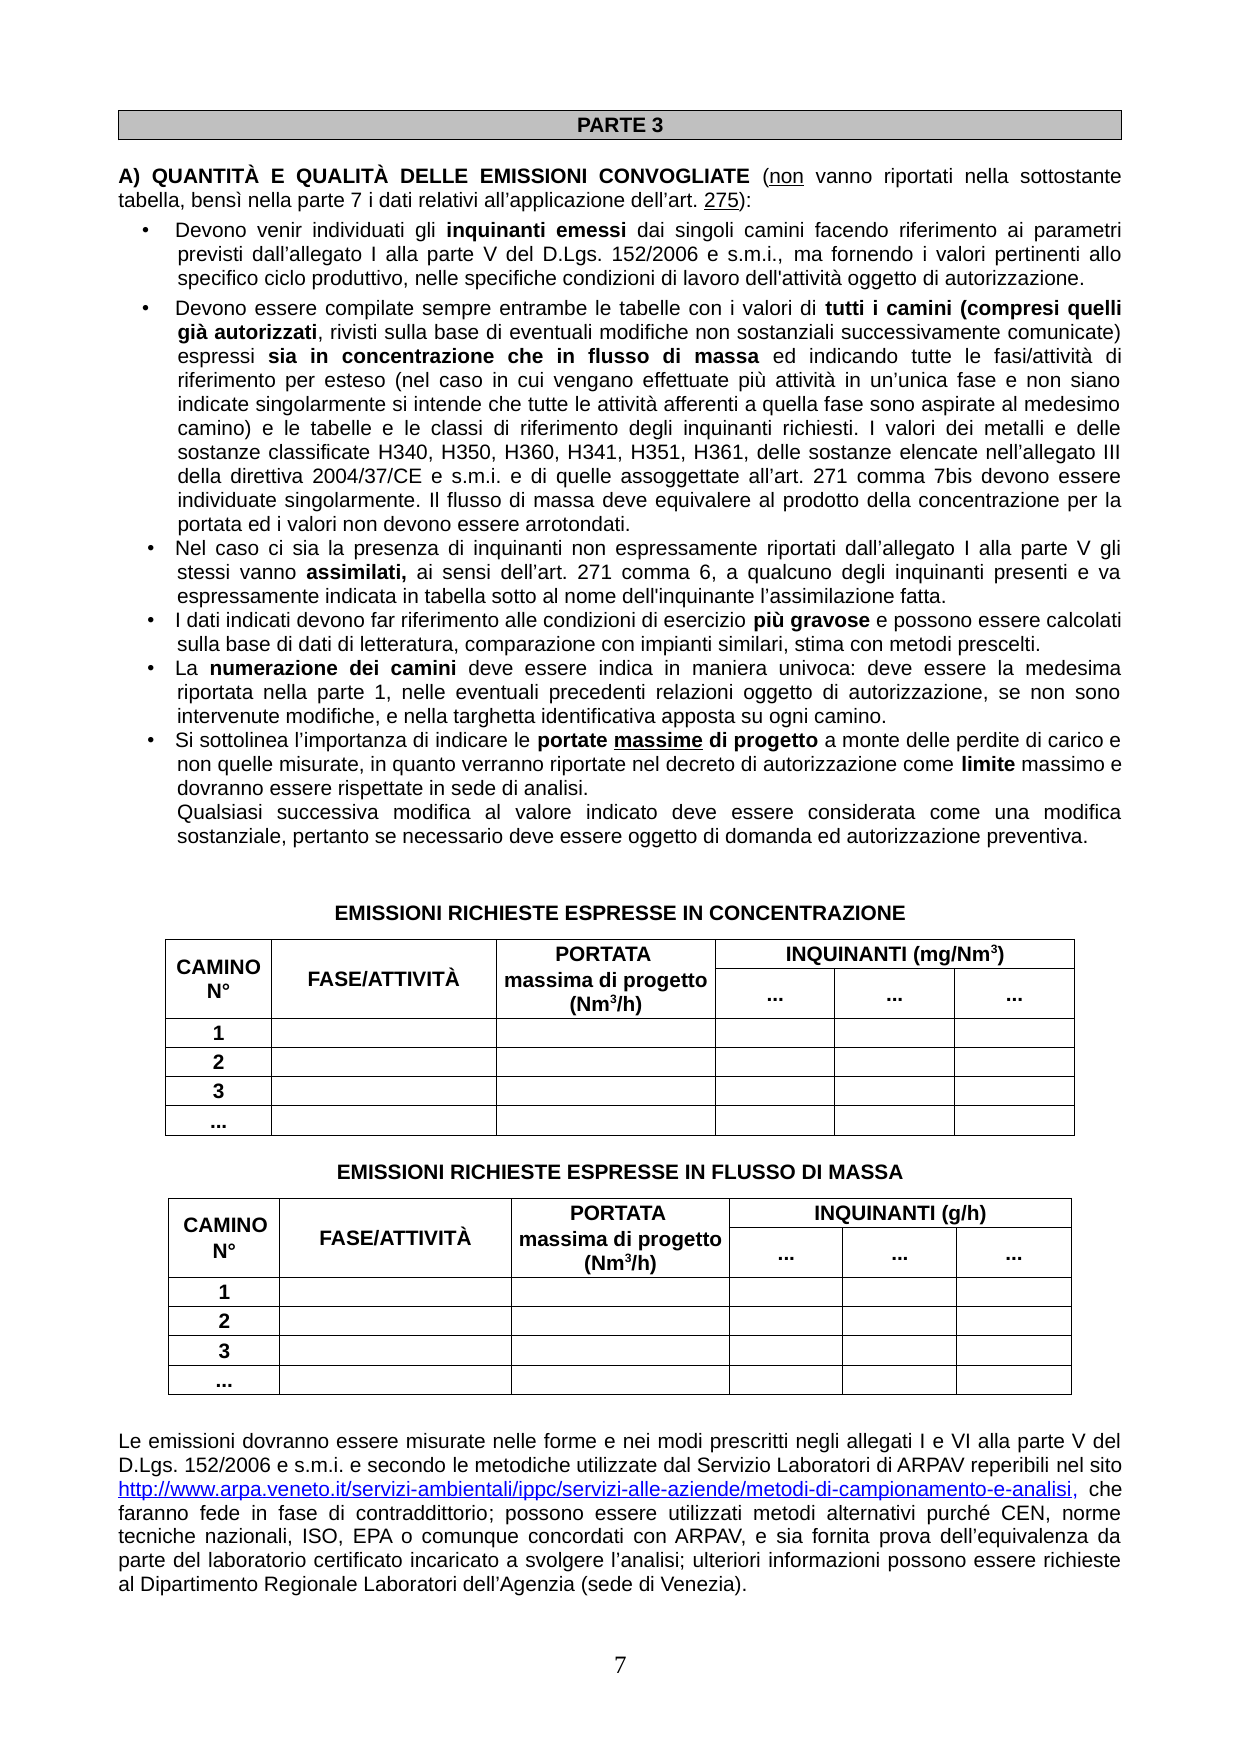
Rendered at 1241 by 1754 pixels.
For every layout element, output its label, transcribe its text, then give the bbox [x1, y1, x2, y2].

table_cell [835, 1048, 954, 1076]
list I dati indicati devono far riferimento alle condizioni di esercizio più gravose e possono essere calcolati sulla base di dati di letteratura, comparazione con impianti similari, stima con metodi prescelti. [147, 608, 1122, 656]
table_cell [716, 1106, 834, 1134]
text PARTE 3 [119, 111, 1121, 139]
table_header PORTATA massima di progetto (Nm3/h) [512, 1199, 729, 1277]
table_cell [957, 1307, 1071, 1335]
list Si sottolinea l’importanza di indicare le portate massime di progetto a monte delle perdite di carico e non quelle misurate, in quanto verranno riportate nel decreto di autorizzazione come limite massimo e dovranno essere rispettate in sede di analisi. [147, 728, 1122, 800]
table_cell ... [730, 1228, 842, 1277]
table_cell ... [843, 1228, 956, 1277]
table_cell [512, 1366, 729, 1394]
list Devono venir individuati gli inquinanti emessi dai singoli camini facendo riferimento ai parametri previsti dall’allegato I alla parte V del D.Lgs. 152/2006 e s.m.i., ma fornendo i valori pertinenti allo specifico ciclo produttivo, nelle specifiche condizioni di lavoro dell'attività oggetto di autorizzazione. [142, 218, 1122, 290]
table_cell [843, 1307, 956, 1335]
table_cell [843, 1278, 956, 1306]
table_cell [835, 1019, 954, 1047]
list Qualsiasi successiva modifica al valore indicato deve essere considerata come una modifica sostanziale, pertanto se necessario deve essere oggetto di domanda ed autorizzazione preventiva. [147, 800, 1122, 848]
table_cell 1 [169, 1278, 279, 1306]
table_cell [957, 1336, 1071, 1364]
text EMISSIONI RICHIESTE ESPRESSE IN CONCENTRAZIONE [118, 900, 1122, 924]
list Nel caso ci sia la presenza di inquinanti non espressamente riportati dall’allegato I alla parte V gli stessi vanno assimilati, ai sensi dell’art. 271 comma 6, a qualcuno degli inquinanti presenti e va espressamente indicata in tabella sotto al nome dell'inquinante l’assimilazione fatta. [147, 536, 1122, 608]
table_header INQUINANTI (g/h) [730, 1199, 1071, 1227]
table_cell [280, 1278, 511, 1306]
list La numerazione dei camini deve essere indica in maniera univoca: deve essere la medesima riportata nella parte 1, nelle eventuali precedenti relazioni oggetto di autorizzazione, se non sono intervenute modifiche, e nella targhetta identificativa apposta su ogni camino. [147, 656, 1122, 728]
table_cell [716, 1048, 834, 1076]
table_cell [497, 1048, 715, 1076]
table_cell [955, 1077, 1074, 1105]
table_cell [280, 1336, 511, 1364]
table_header INQUINANTI (mg/Nm3) [716, 940, 1074, 968]
table_cell [835, 1106, 954, 1134]
table_cell ... [955, 969, 1074, 1018]
table_header CAMINO N° [166, 940, 271, 1018]
table_cell [497, 1019, 715, 1047]
table_header FASE/ATTIVITÀ [272, 940, 496, 1018]
table_cell [955, 1048, 1074, 1076]
text Le emissioni dovranno essere misurate nelle forme e nei modi prescritti negli allegati I e VI alla parte V del D.Lgs. 152/2006 e s.m.i. e secondo le metodiche utilizzate dal Servizio Laboratori di ARPAV reperibili nel sito http://www.arpa.veneto.it/servizi-ambientali/ippc/servizi-alle-aziende/metodi-di-campionamento-e-analisi, che faranno fede in fase di contraddittorio; possono essere utilizzati metodi alternativi purché CEN, norme tecniche nazionali, ISO, EPA o comunque concordati con ARPAV, e sia fornita prova dell’equivalenza da parte del laboratorio certificato incaricato a svolgere l’analisi; ulteriori informazioni possono essere richieste al Dipartimento Regionale Laboratori dell’Agenzia (sede di Venezia). [118, 1428, 1122, 1596]
table_cell [512, 1336, 729, 1364]
table_cell 2 [166, 1048, 271, 1076]
table_cell [512, 1278, 729, 1306]
table_cell [835, 1077, 954, 1105]
table_cell ... [166, 1106, 271, 1134]
table_cell [272, 1106, 496, 1134]
table_cell [272, 1077, 496, 1105]
table_cell ... [169, 1366, 279, 1394]
table_cell 3 [166, 1077, 271, 1105]
table_header PORTATA massima di progetto (Nm3/h) [497, 940, 715, 1018]
table_cell [512, 1307, 729, 1335]
table_cell [280, 1366, 511, 1394]
table_cell [843, 1366, 956, 1394]
table_cell [730, 1278, 842, 1306]
table_cell [730, 1366, 842, 1394]
table_cell [730, 1336, 842, 1364]
table_header FASE/ATTIVITÀ [280, 1199, 511, 1277]
table_cell [957, 1366, 1071, 1394]
text A) QUANTITÀ E QUALITÀ DELLE EMISSIONI CONVOGLIATE (non vanno riportati nella sottostante tabella, bensì nella parte 7 i dati relativi all’applicazione dell’art. 275): [118, 164, 1122, 212]
table_cell [957, 1278, 1071, 1306]
table_cell [272, 1019, 496, 1047]
table_cell [730, 1307, 842, 1335]
table_cell [843, 1336, 956, 1364]
table_header CAMINO N° [169, 1199, 279, 1277]
table_cell ... [835, 969, 954, 1018]
table_cell 2 [169, 1307, 279, 1335]
table_cell [955, 1106, 1074, 1134]
table_cell [716, 1019, 834, 1047]
table_cell [497, 1077, 715, 1105]
text EMISSIONI RICHIESTE ESPRESSE IN FLUSSO DI MASSA [118, 1159, 1122, 1183]
list Devono essere compilate sempre entrambe le tabelle con i valori di tutti i camini (compresi quelli già autorizzati, rivisti sulla base di eventuali modifiche non sostanziali successivamente comunicate) espressi sia in concentrazione che in flusso di massa ed indicando tutte le fasi/attività di riferimento per esteso (nel caso in cui vengano effettuate più attività in un’unica fase e non siano indicate singolarmente si intende che tutte le attività afferenti a quella fase sono aspirate al medesimo camino) e le tabelle e le classi di riferimento degli inquinanti richiesti. I valori dei metalli e delle sostanze classificate H340, H350, H360, H341, H351, H361, delle sostanze elencate nell’allegato III della direttiva 2004/37/CE e s.m.i. e di quelle assoggettate all’art. 271 comma 7bis devono essere individuate singolarmente. Il flusso di massa deve equivalere al prodotto della concentrazione per la portata ed i valori non devono essere arrotondati. [142, 296, 1122, 536]
table_cell ... [957, 1228, 1071, 1277]
table_cell [716, 1077, 834, 1105]
table_cell [280, 1307, 511, 1335]
table_cell [272, 1048, 496, 1076]
table_cell ... [716, 969, 834, 1018]
table_cell 1 [166, 1019, 271, 1047]
table_cell [955, 1019, 1074, 1047]
table_cell [497, 1106, 715, 1134]
table_cell 3 [169, 1336, 279, 1364]
